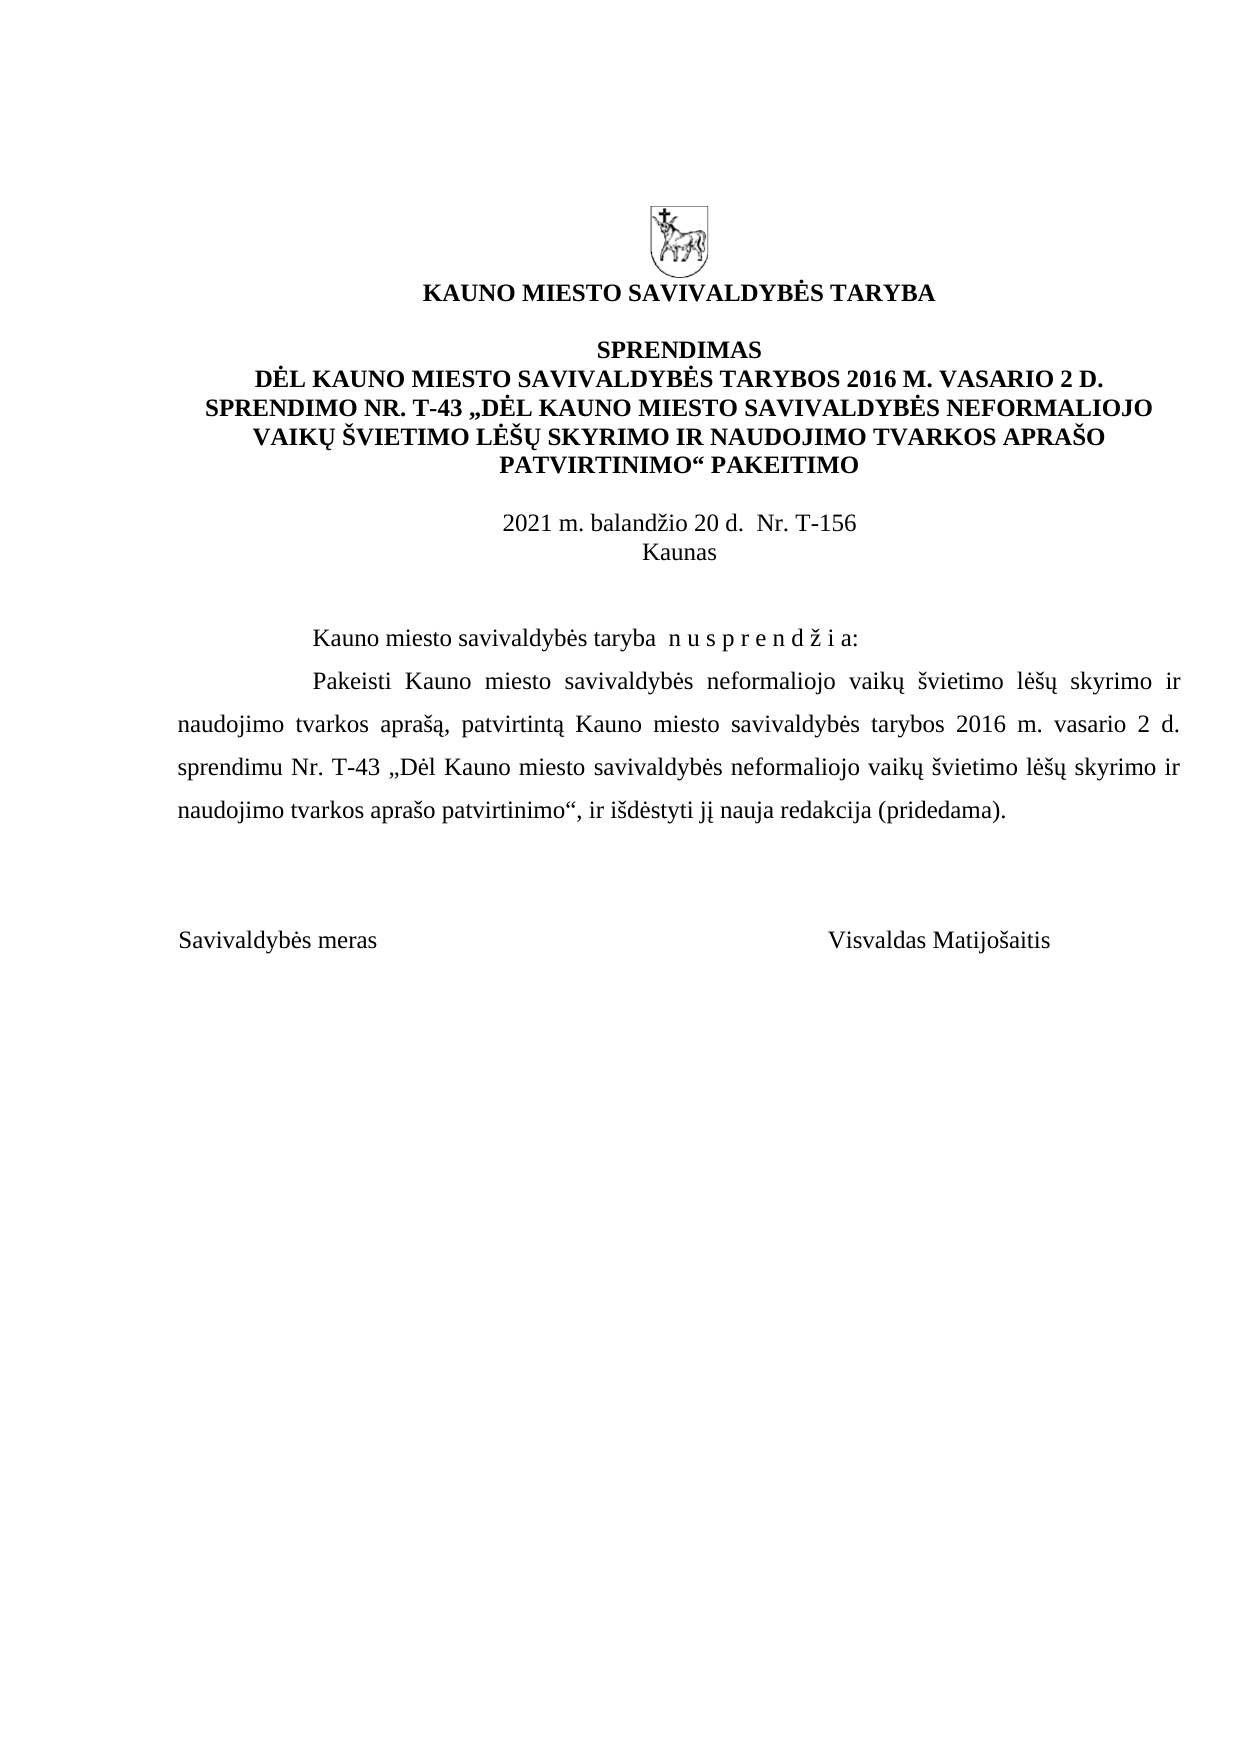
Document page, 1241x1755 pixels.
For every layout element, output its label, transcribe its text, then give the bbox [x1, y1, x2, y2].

text SPRENDIMAS [177, 335, 1181, 364]
text 2021 m. balandžio 20 d. Nr. T-156 [177, 508, 1181, 537]
text KAUNO MIESTO SAVIVALDYBĖS TARYBA [177, 278, 1181, 307]
text Savivaldybės meras Visvaldas Matijošaitis [178, 925, 1181, 953]
text Kaunas [177, 537, 1181, 565]
text Pakeisti Kauno miesto savivaldybės neformaliojo vaikų švietimo lėšų skyrimo ir naudojimo tvarkos aprašą, patvirtintą Kauno miesto savivaldybės tarybos 2016 m. vasario 2 d. sprendimu Nr. T-43 „Dėl Kauno miesto savivaldybės neformaliojo vaikų švietimo lėšų skyrimo ir naudojimo tvarkos aprašo patvirtinimo“, ir išdėstyti jį nauja redakcija (pridedama). [177, 666, 1181, 824]
text DĖL KAUNO MIESTO SAVIVALDYBĖS TARYBOS 2016 M. VASARIO 2 D. SPRENDIMO NR. T-43 „DĖL KAUNO MIESTO SAVIVALDYBĖS NEFORMALIOJO VAIKŲ ŠVIETIMO LĖŠŲ SKYRIMO IR NAUDOJIMO TVARKOS APRAŠO PATVIRTINIMO“ PAKEITIMO [177, 364, 1181, 479]
text Kauno miesto savivaldybės taryba n u s p r e n d ž i a: [177, 623, 1181, 652]
